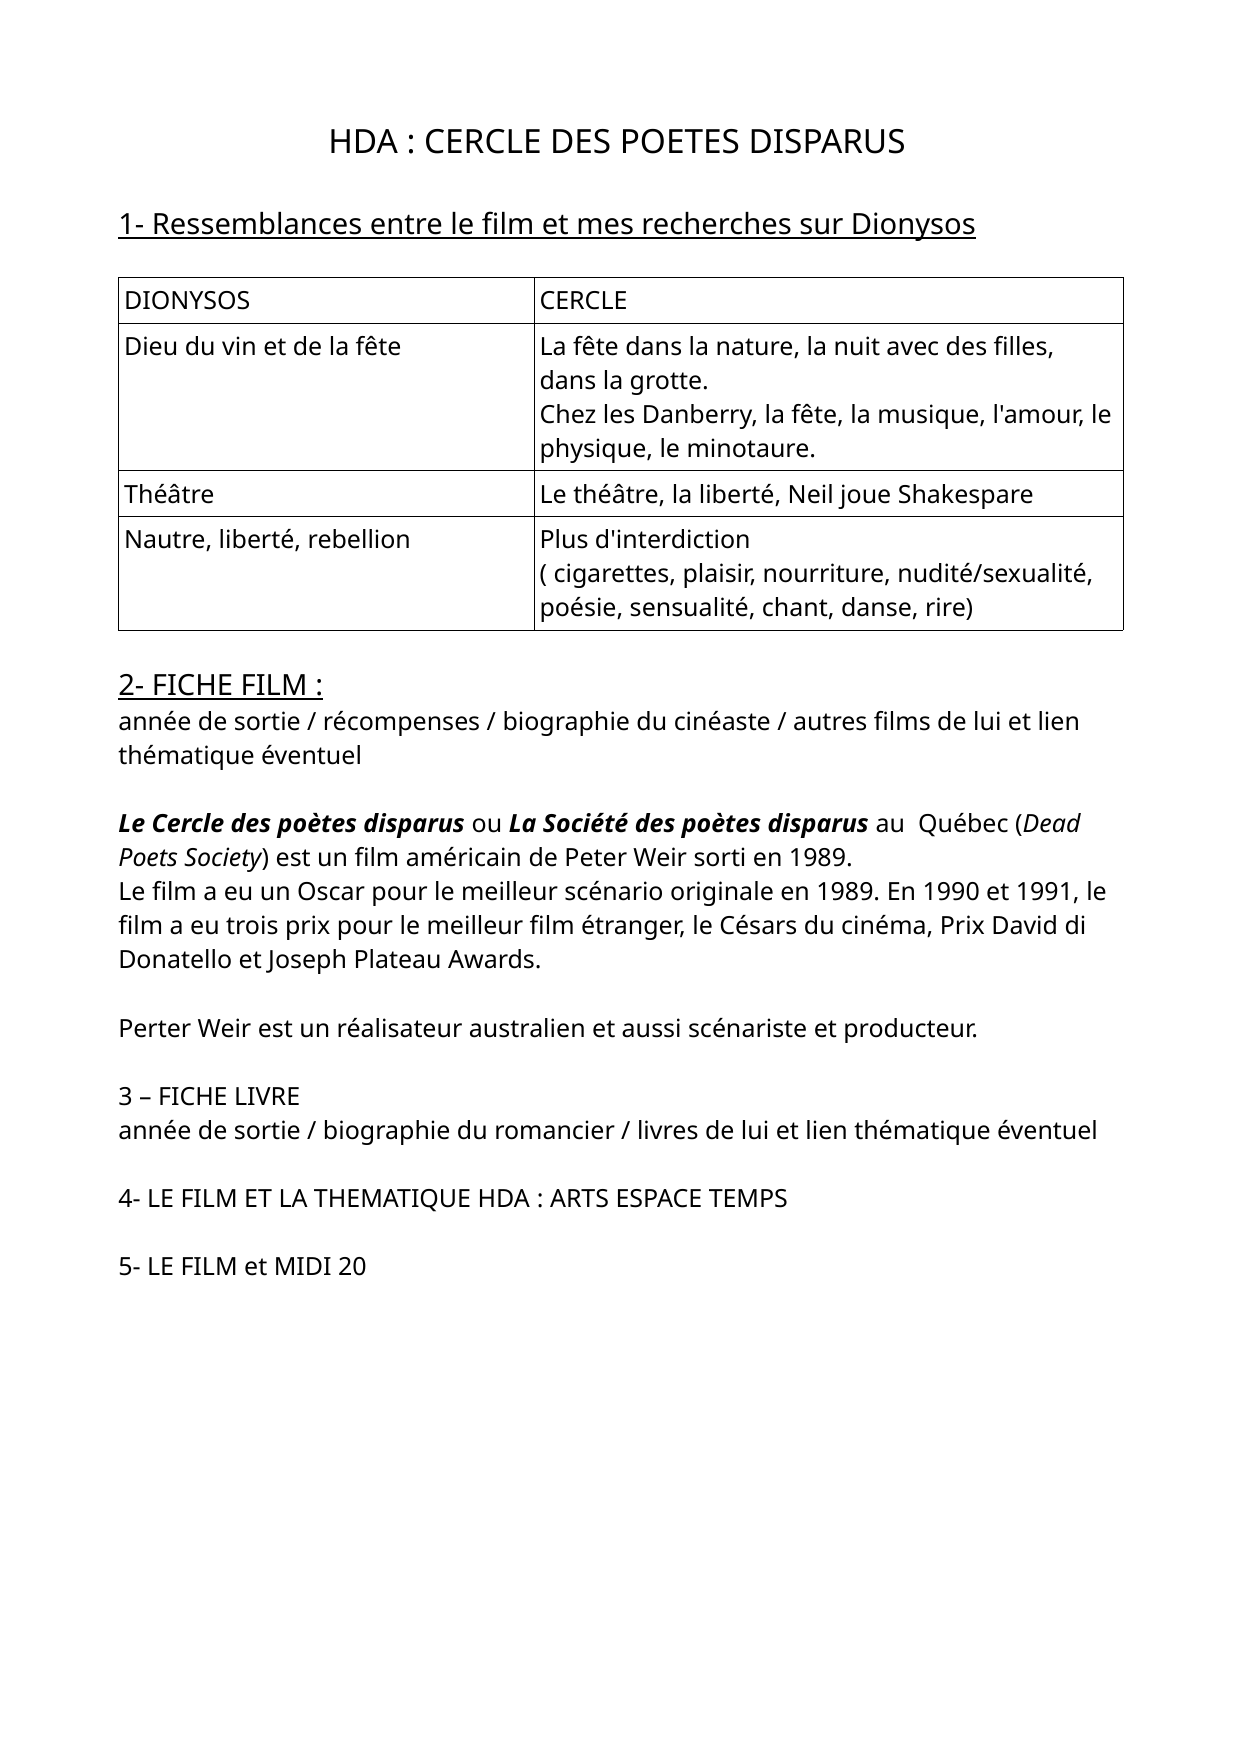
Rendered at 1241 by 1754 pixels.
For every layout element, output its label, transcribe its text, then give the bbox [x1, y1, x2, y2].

text année de sortie / récompenses / biographie du cinéaste / autres films de lui et lien thématique éventuel [118, 704, 1122, 772]
text Le Cercle des poètes disparus ou La Société des poètes disparus au Québec (Dead Poets Society) est un film américain de Peter Weir sorti en 1989. [118, 806, 1122, 874]
text 3 – FICHE LIVRE [118, 1078, 1122, 1112]
table_cell La fête dans la nature, la nuit avec des filles, dans la grotte. Chez les Danberry, la fête, la musique, l'amour, le physique, le minotaure. [535, 324, 1123, 470]
table_header DIONYSOS [119, 278, 534, 323]
table_header CERCLE [535, 278, 1123, 323]
table_cell Le théâtre, la liberté, Neil joue Shakespare [535, 471, 1123, 516]
table_cell Théâtre [119, 471, 534, 516]
text 5- LE FILM et MIDI 20 [118, 1249, 1122, 1283]
table_cell Dieu du vin et de la fête [119, 324, 534, 470]
text 4- LE FILM ET LA THEMATIQUE HDA : ARTS ESPACE TEMPS [118, 1181, 1122, 1214]
text 2- FICHE FILM : [118, 664, 1122, 704]
text année de sortie / biographie du romancier / livres de lui et lien thématique éventuel [118, 1112, 1122, 1146]
text Perter Weir est un réalisateur australien et aussi scénariste et producteur. [118, 1010, 1122, 1044]
table_cell Plus d'interdiction ( cigarettes, plaisir, nourriture, nudité/sexualité, poésie, sensualité, chant, danse, rire) [535, 517, 1123, 630]
text 1- Ressemblances entre le film et mes recherches sur Dionysos [118, 203, 1122, 243]
text Le film a eu un Oscar pour le meilleur scénario originale en 1989. En 1990 et 1991, le film a eu trois prix pour le meilleur film étranger, le Césars du cinéma, Prix David di Donatello et Joseph Plateau Awards. [118, 874, 1122, 976]
table_cell Nautre, liberté, rebellion [119, 517, 534, 630]
text HDA : CERCLE DES POETES DISPARUS [118, 118, 1122, 163]
